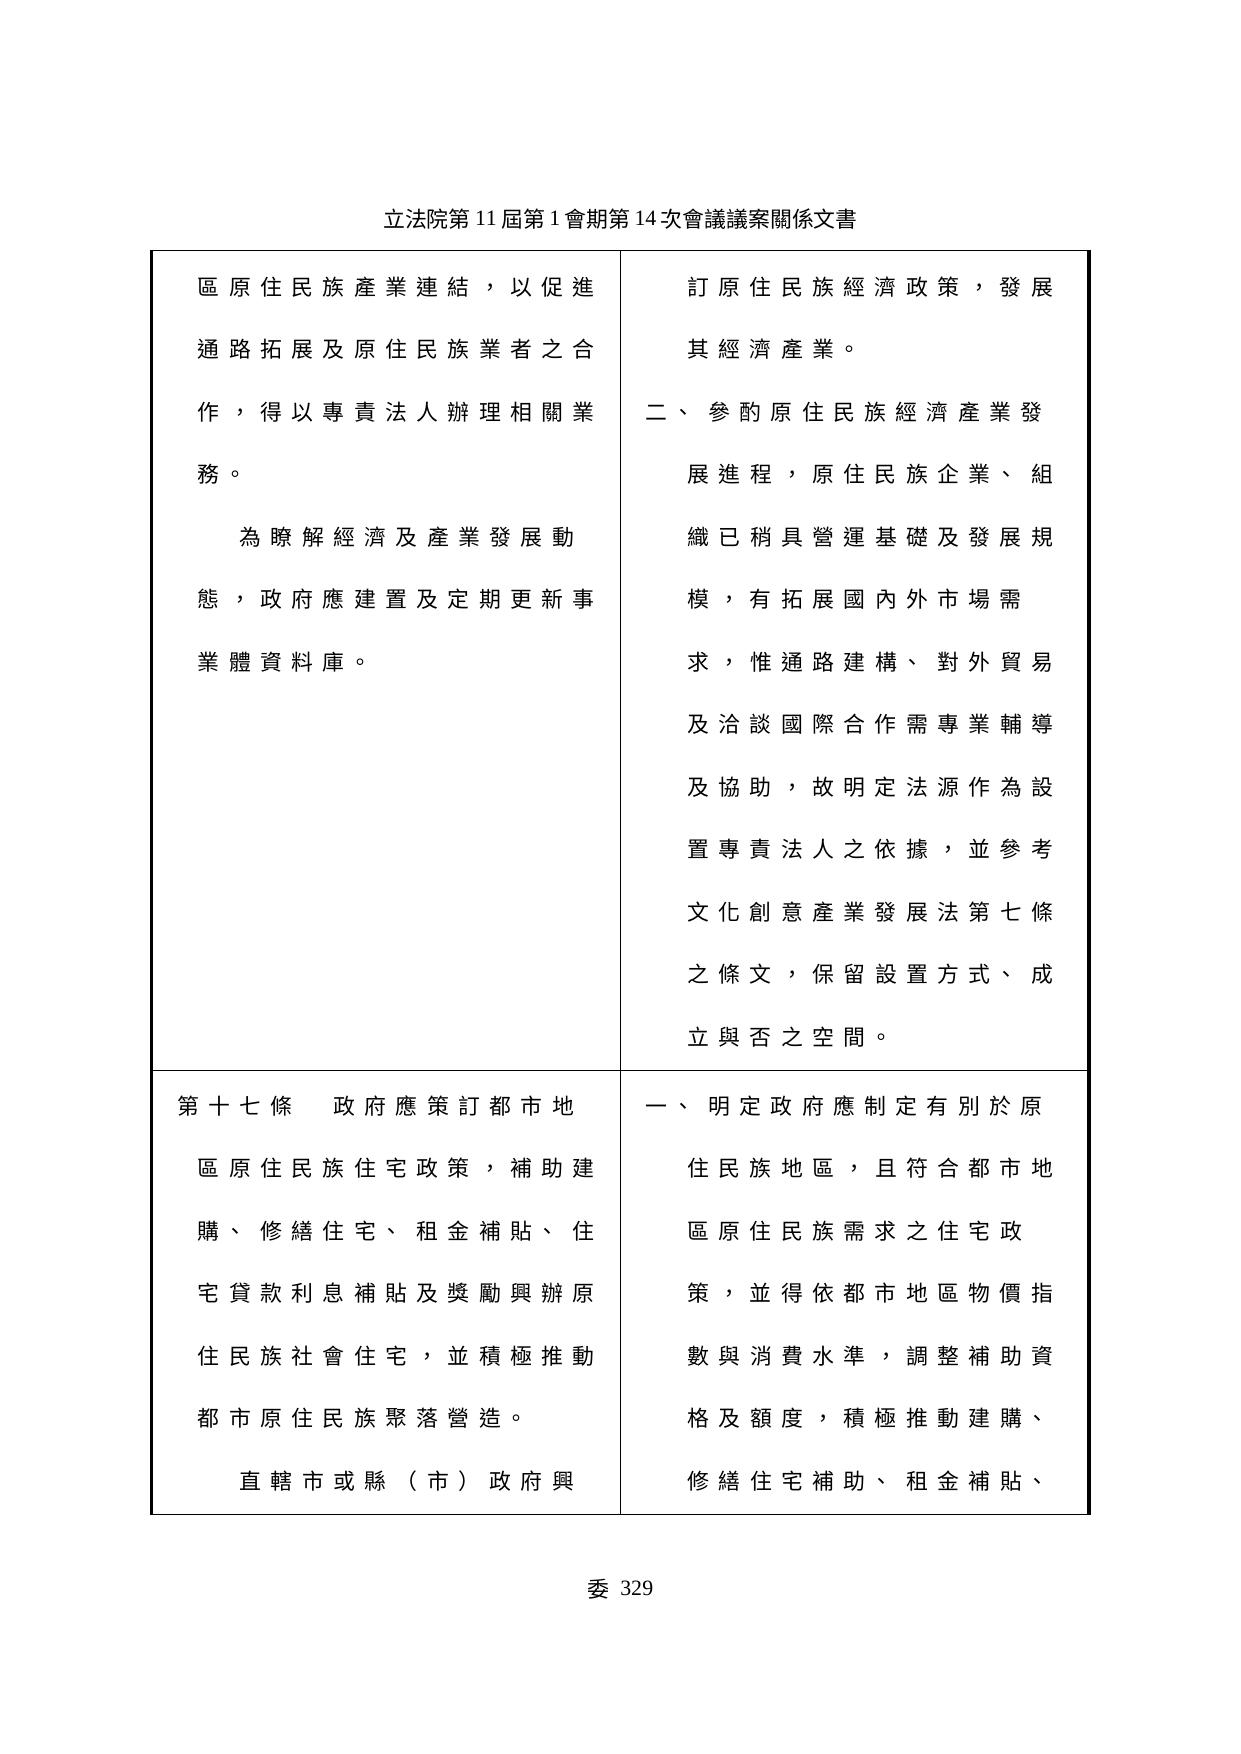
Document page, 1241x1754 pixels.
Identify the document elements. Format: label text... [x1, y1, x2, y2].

table_cell 區原住民族產業連結，以促進通路拓展及原住民族業者之合作，得以專責法人辦理相關業務。 為瞭解經濟及產業發展動態，政府應建置及定期更新事業體資料庫。 [153, 251, 620, 1069]
table_cell 訂原住民族經濟政策，發展其經濟產業。 二、參酌原住民族經濟產業發展進程，原住民族企業、組織已稍具營運基礎及發展規模，有拓展國內外市場需求，惟通路建構、對外貿易及洽談國際合作需專業輔導及協助，故明定法源作為設置專責法人之依據，並參考文化創意產業發展法第七條之條文，保留設置方式、成立與否之空間。 [621, 251, 1087, 1069]
table_cell 一、明定政府應制定有別於原住民族地區，且符合都市地區原住民族需求之住宅政策，並得依都市地區物價指數與消費水準，調整補助資格及額度，積極推動建購、修繕住宅補助、租金補貼、 [621, 1071, 1087, 1514]
table_cell 第十七條 政府應策訂都市地區原住民族住宅政策，補助建購、修繕住宅、租金補貼、住宅貸款利息補貼及獎勵興辦原住民族社會住宅，並積極推動都市原住民族聚落營造。 直轄市或縣（市）政府興 [153, 1071, 620, 1514]
